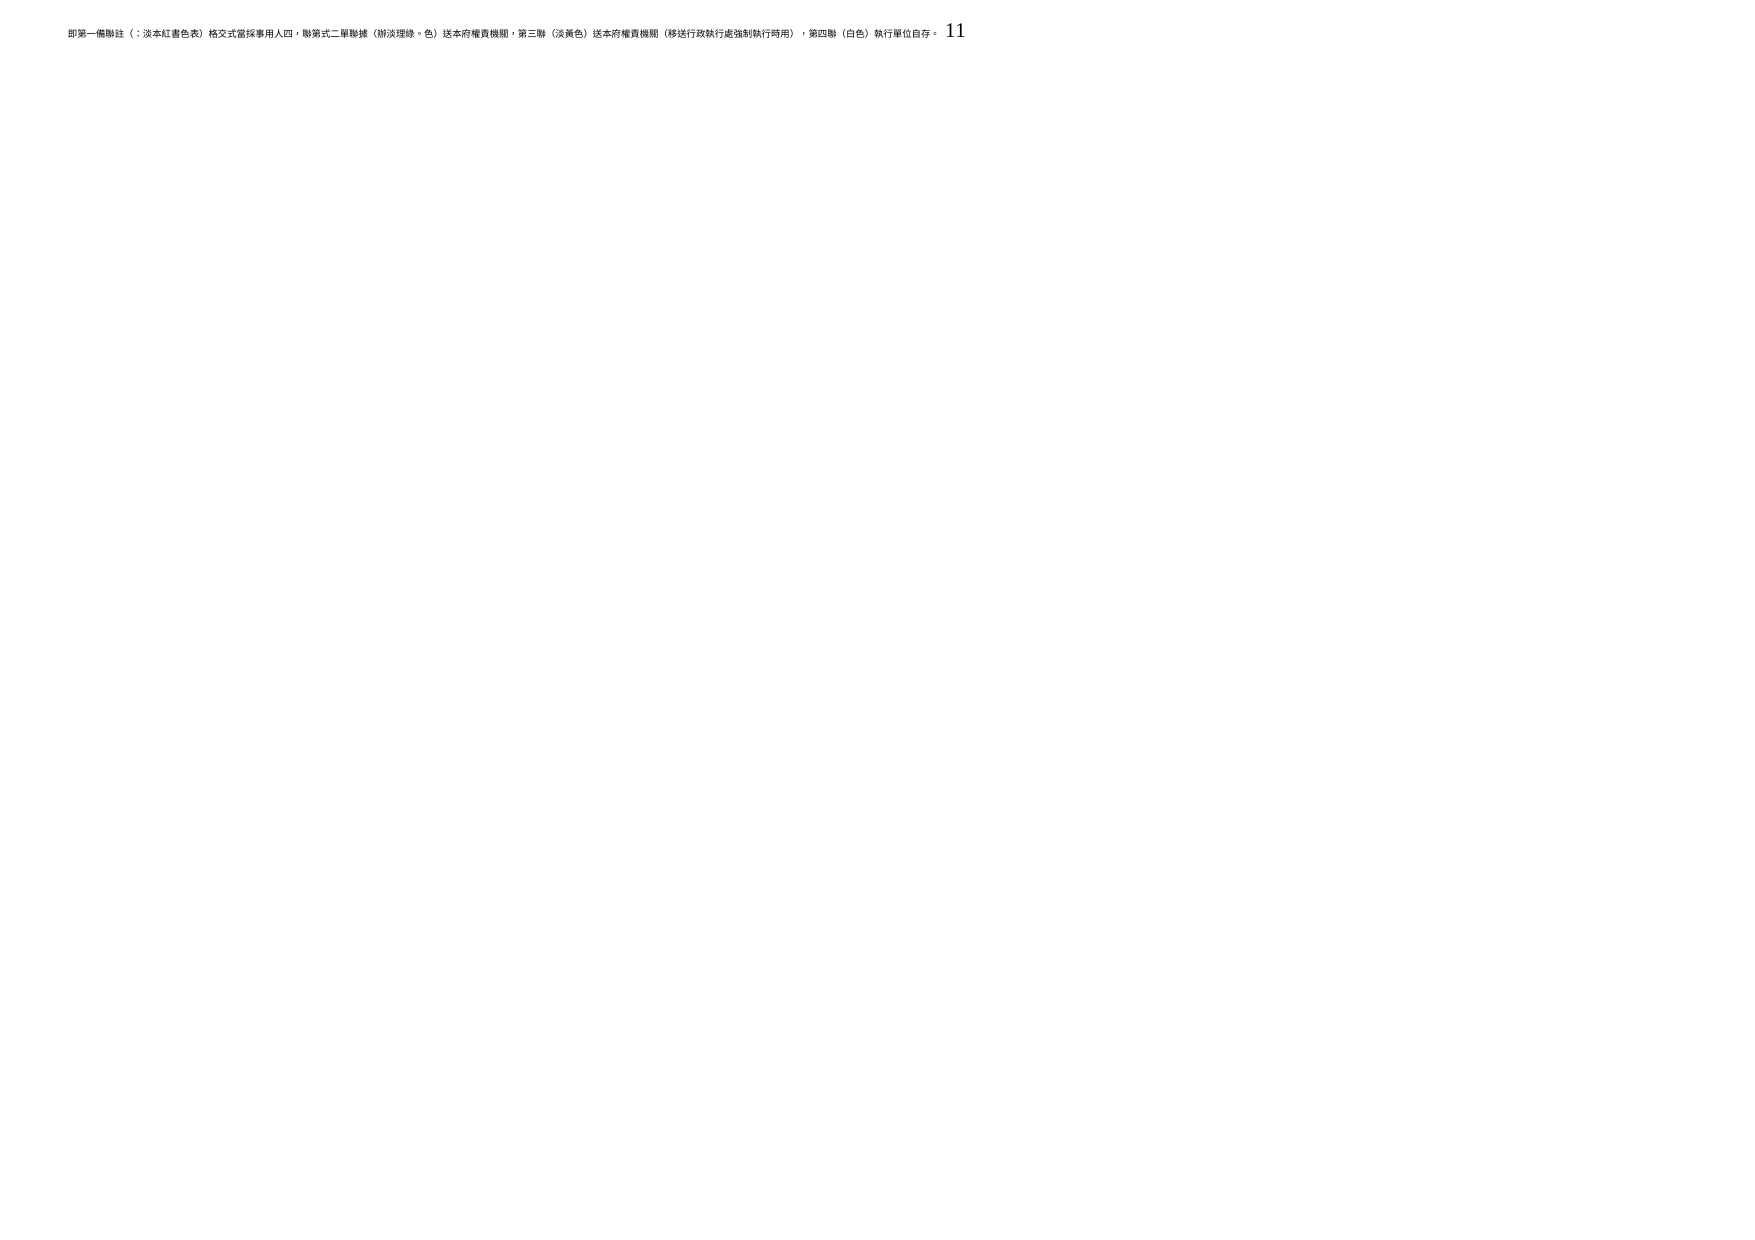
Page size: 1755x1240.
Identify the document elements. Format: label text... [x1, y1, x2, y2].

text 即第一備聯註（：淡本紅書色表）格交式當採事用人四，聯第式二單聯據（辦淡理綠。色）送本府權責機關，第三聯（淡黃色）送本府權責機關（移送行政執行處強制執行時用），第四聯（白色）執行單位自存。 11 [62, 18, 1662, 42]
